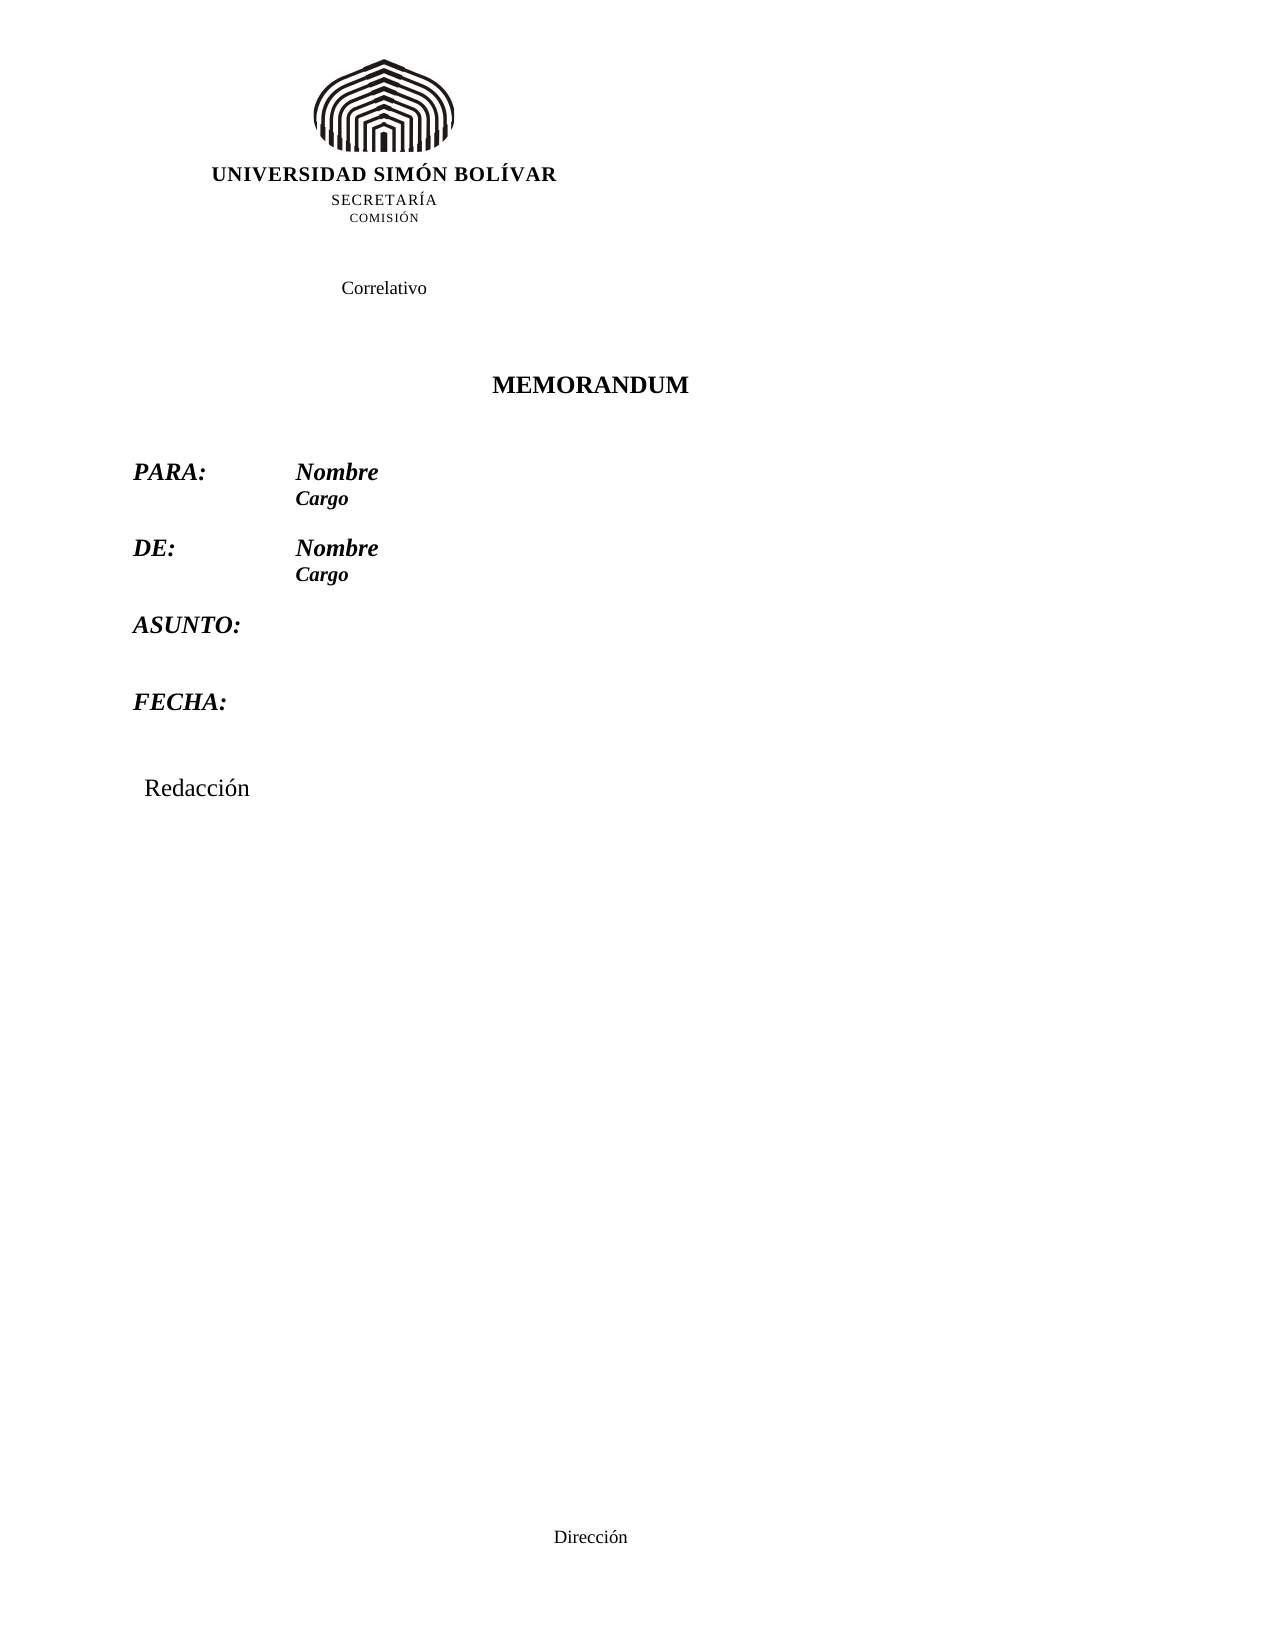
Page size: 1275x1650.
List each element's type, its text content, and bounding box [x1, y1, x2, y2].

table_header [473, 277, 635, 299]
table_cell [295, 687, 1048, 716]
table_cell Cargo [295, 562, 1048, 591]
table_cell Cargo [295, 486, 1048, 514]
table_header Dirección [133, 1526, 1048, 1569]
table_cell DE: [133, 534, 295, 562]
table_header Redacción [133, 773, 1048, 1462]
table_cell Nombre [295, 534, 1048, 562]
table_cell [133, 486, 295, 514]
table_cell [133, 562, 295, 591]
table_cell ASUNTO: [133, 610, 295, 668]
table_header UNIVERSIDAD SIMÓN BOLÍVAR SECRETARÍA COMISIÓN [133, 59, 635, 265]
table_cell [295, 591, 1048, 610]
table_cell [295, 668, 1048, 687]
table_header [133, 277, 295, 299]
table_cell [295, 610, 1048, 668]
table_header Nombre [295, 457, 1048, 486]
table_cell [295, 514, 1048, 533]
table_header MEMORANDUM [133, 371, 1048, 399]
table_cell [133, 514, 295, 533]
table_cell [133, 668, 295, 687]
table_header Correlativo [295, 277, 473, 299]
table_cell FECHA: [133, 687, 295, 716]
picture [313, 59, 455, 152]
table_header PARA: [133, 457, 295, 486]
table_cell [133, 591, 295, 610]
